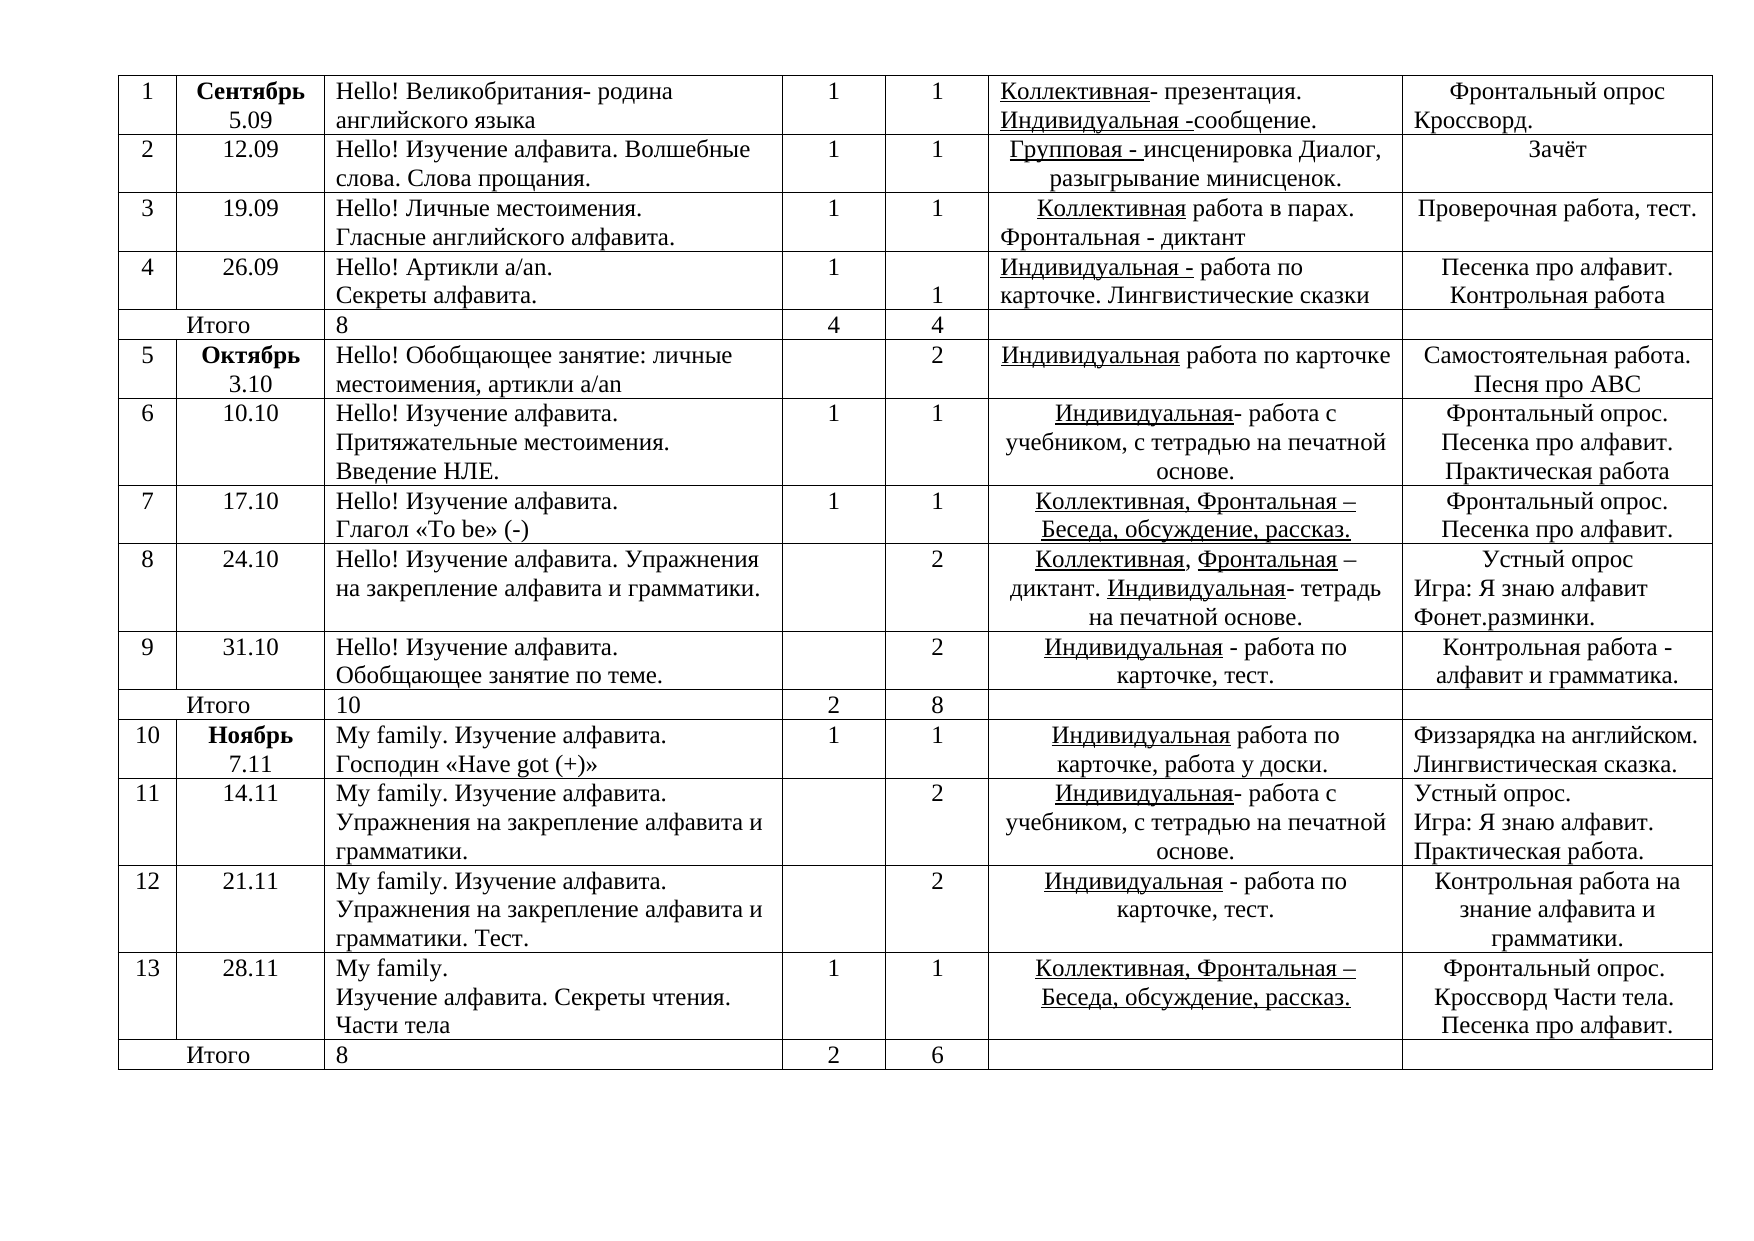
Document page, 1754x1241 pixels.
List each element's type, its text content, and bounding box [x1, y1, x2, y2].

table_cell Индивидуальная - работа по карточке, тест. [989, 632, 1402, 689]
table_cell Зачёт [1403, 135, 1712, 192]
table_cell Физзарядка на английском. Лингвистическая сказка. [1403, 720, 1712, 777]
table_cell Индивидуальная- работа с учебником, с тетрадью на печатной основе. [989, 399, 1402, 485]
table_cell 1 [886, 193, 988, 251]
table_cell [1403, 1040, 1712, 1069]
table_cell My family. Изучение алфавита. Упражнения на закрепление алфавита и грамматики. Тест. [325, 866, 782, 952]
table_cell [783, 866, 885, 952]
table_cell Коллективная- презентация. Индивидуальная -сообщение. [989, 76, 1402, 133]
table_cell 1 [783, 193, 885, 251]
table_cell 9 [119, 632, 176, 689]
table_cell 10.10 [177, 399, 324, 485]
table_cell 8 [325, 310, 782, 339]
table_cell 1 [783, 76, 885, 133]
table_cell Индивидуальная - работа по карточке. Лингвистические сказки [989, 252, 1402, 309]
table_cell Hello! Изучение алфавита. Волшебные слова. Слова прощания. [325, 135, 782, 192]
table_cell Контрольная работа -алфавит и грамматика. [1403, 632, 1712, 689]
table_cell Индивидуальная работа по карточке, работа у доски. [989, 720, 1402, 777]
table_cell 17.10 [177, 486, 324, 543]
table_cell 1 [783, 135, 885, 192]
table_cell 1 [886, 486, 988, 543]
table_cell 31.10 [177, 632, 324, 689]
table_cell 2 [119, 135, 176, 192]
table_cell 2 [783, 690, 885, 719]
table_cell Hello! Изучение алфавита. Глагол «Тo be» (-) [325, 486, 782, 543]
table_cell 24.10 [177, 544, 324, 631]
table_cell My family. Изучение алфавита. Упражнения на закрепление алфавита и грамматики. [325, 779, 782, 865]
table_cell 2 [886, 866, 988, 952]
table_cell Индивидуальная - работа по карточке, тест. [989, 866, 1402, 952]
table_cell Hello! Обобщающее занятие: личные местоимения, артикли a/an [325, 340, 782, 397]
table_cell 1 [783, 399, 885, 485]
table_cell Hello! Великобритания- родина английского языка [325, 76, 782, 133]
table_cell 1 [783, 953, 885, 1039]
table_cell Коллективная, Фронтальная – Беседа, обсуждение, рассказ. [989, 486, 1402, 543]
table_cell 1 [886, 252, 988, 309]
table_cell Устный опрос. Игра: Я знаю алфавит. Практическая работа. [1403, 779, 1712, 865]
table_cell Hello! Изучение алфавита. Обобщающее занятие по теме. [325, 632, 782, 689]
table_cell 1 [886, 953, 988, 1039]
table_cell 1 [783, 720, 885, 777]
table_cell 8 [119, 544, 176, 631]
table_cell 1 [783, 252, 885, 309]
table_cell 6 [886, 1040, 988, 1069]
table_cell Сентябрь 5.09 [177, 76, 324, 133]
table_cell 21.11 [177, 866, 324, 952]
table_cell 19.09 [177, 193, 324, 251]
table_cell 14.11 [177, 779, 324, 865]
table_cell 2 [886, 779, 988, 865]
table_cell Hello! Изучение алфавита. Упражнения на закрепление алфавита и грамматики. [325, 544, 782, 631]
table_cell 3 [119, 193, 176, 251]
table_cell 1 [886, 76, 988, 133]
table_cell Итого [119, 1040, 324, 1069]
table_cell 2 [886, 544, 988, 631]
table_cell Групповая - инсценировка Диалог, разыгрывание минисценок. [989, 135, 1402, 192]
table_cell [783, 779, 885, 865]
table_cell 12.09 [177, 135, 324, 192]
table_cell [1403, 310, 1712, 339]
table_cell Итого [119, 690, 324, 719]
table_cell 1 [119, 76, 176, 133]
table_cell Итого [119, 310, 324, 339]
table_cell [989, 310, 1402, 339]
table_cell [989, 690, 1402, 719]
table_cell Ноябрь 7.11 [177, 720, 324, 777]
table_cell Индивидуальная работа по карточке [989, 340, 1402, 397]
table_cell 1 [886, 720, 988, 777]
table_cell 8 [886, 690, 988, 719]
table_cell 4 [119, 252, 176, 309]
table_cell Коллективная, Фронтальная – Беседа, обсуждение, рассказ. [989, 953, 1402, 1039]
table_cell 2 [886, 340, 988, 397]
table_cell 7 [119, 486, 176, 543]
table_cell 1 [886, 135, 988, 192]
table_cell Индивидуальная- работа с учебником, с тетрадью на печатной основе. [989, 779, 1402, 865]
table_cell 10 [325, 690, 782, 719]
table_cell 2 [783, 1040, 885, 1069]
table_cell 6 [119, 399, 176, 485]
table_cell Проверочная работа, тест. [1403, 193, 1712, 251]
table_cell Hello! Изучение алфавита. Притяжательные местоимения. Введение НЛЕ. [325, 399, 782, 485]
table_cell Коллективная, Фронтальная – диктант. Индивидуальная- тетрадь на печатной основе. [989, 544, 1402, 631]
table_cell [783, 632, 885, 689]
table_cell Контрольная работа на знание алфавита и грамматики. [1403, 866, 1712, 952]
table_cell 10 [119, 720, 176, 777]
table_cell 11 [119, 779, 176, 865]
table_cell [1403, 690, 1712, 719]
table_cell Устный опрос Игра: Я знаю алфавит Фонет.разминки. [1403, 544, 1712, 631]
table_cell 26.09 [177, 252, 324, 309]
table_cell Песенка про алфавит. Контрольная работа [1403, 252, 1712, 309]
table_cell 13 [119, 953, 176, 1039]
table_cell Фронтальный опрос Кроссворд. [1403, 76, 1712, 133]
table_cell 4 [783, 310, 885, 339]
table_cell Коллективная работа в парах. Фронтальная - диктант [989, 193, 1402, 251]
table_cell My family. Изучение алфавита. Секреты чтения. Части тела [325, 953, 782, 1039]
table_cell 5 [119, 340, 176, 397]
table_cell Hello! Личные местоимения. Гласные английского алфавита. [325, 193, 782, 251]
table_cell Фронтальный опрос. Кроссворд Части тела. Песенка про алфавит. [1403, 953, 1712, 1039]
table_cell 1 [783, 486, 885, 543]
table_cell 4 [886, 310, 988, 339]
table_cell Октябрь 3.10 [177, 340, 324, 397]
table_cell Фронтальный опрос. Песенка про алфавит. [1403, 486, 1712, 543]
table_cell Фронтальный опрос. Песенка про алфавит. Практическая работа [1403, 399, 1712, 485]
table_cell [989, 1040, 1402, 1069]
table_cell Самостоятельная работа. Песня про ABC [1403, 340, 1712, 397]
table_cell 2 [886, 632, 988, 689]
table_cell [783, 340, 885, 397]
table_cell 28.11 [177, 953, 324, 1039]
table_cell 8 [325, 1040, 782, 1069]
table_cell 12 [119, 866, 176, 952]
table_cell Hello! Артикли a/an. Секреты алфавита. [325, 252, 782, 309]
table_cell 1 [886, 399, 988, 485]
table_cell My family. Изучение алфавита. Господин «Have got (+)» [325, 720, 782, 777]
table_cell [783, 544, 885, 631]
